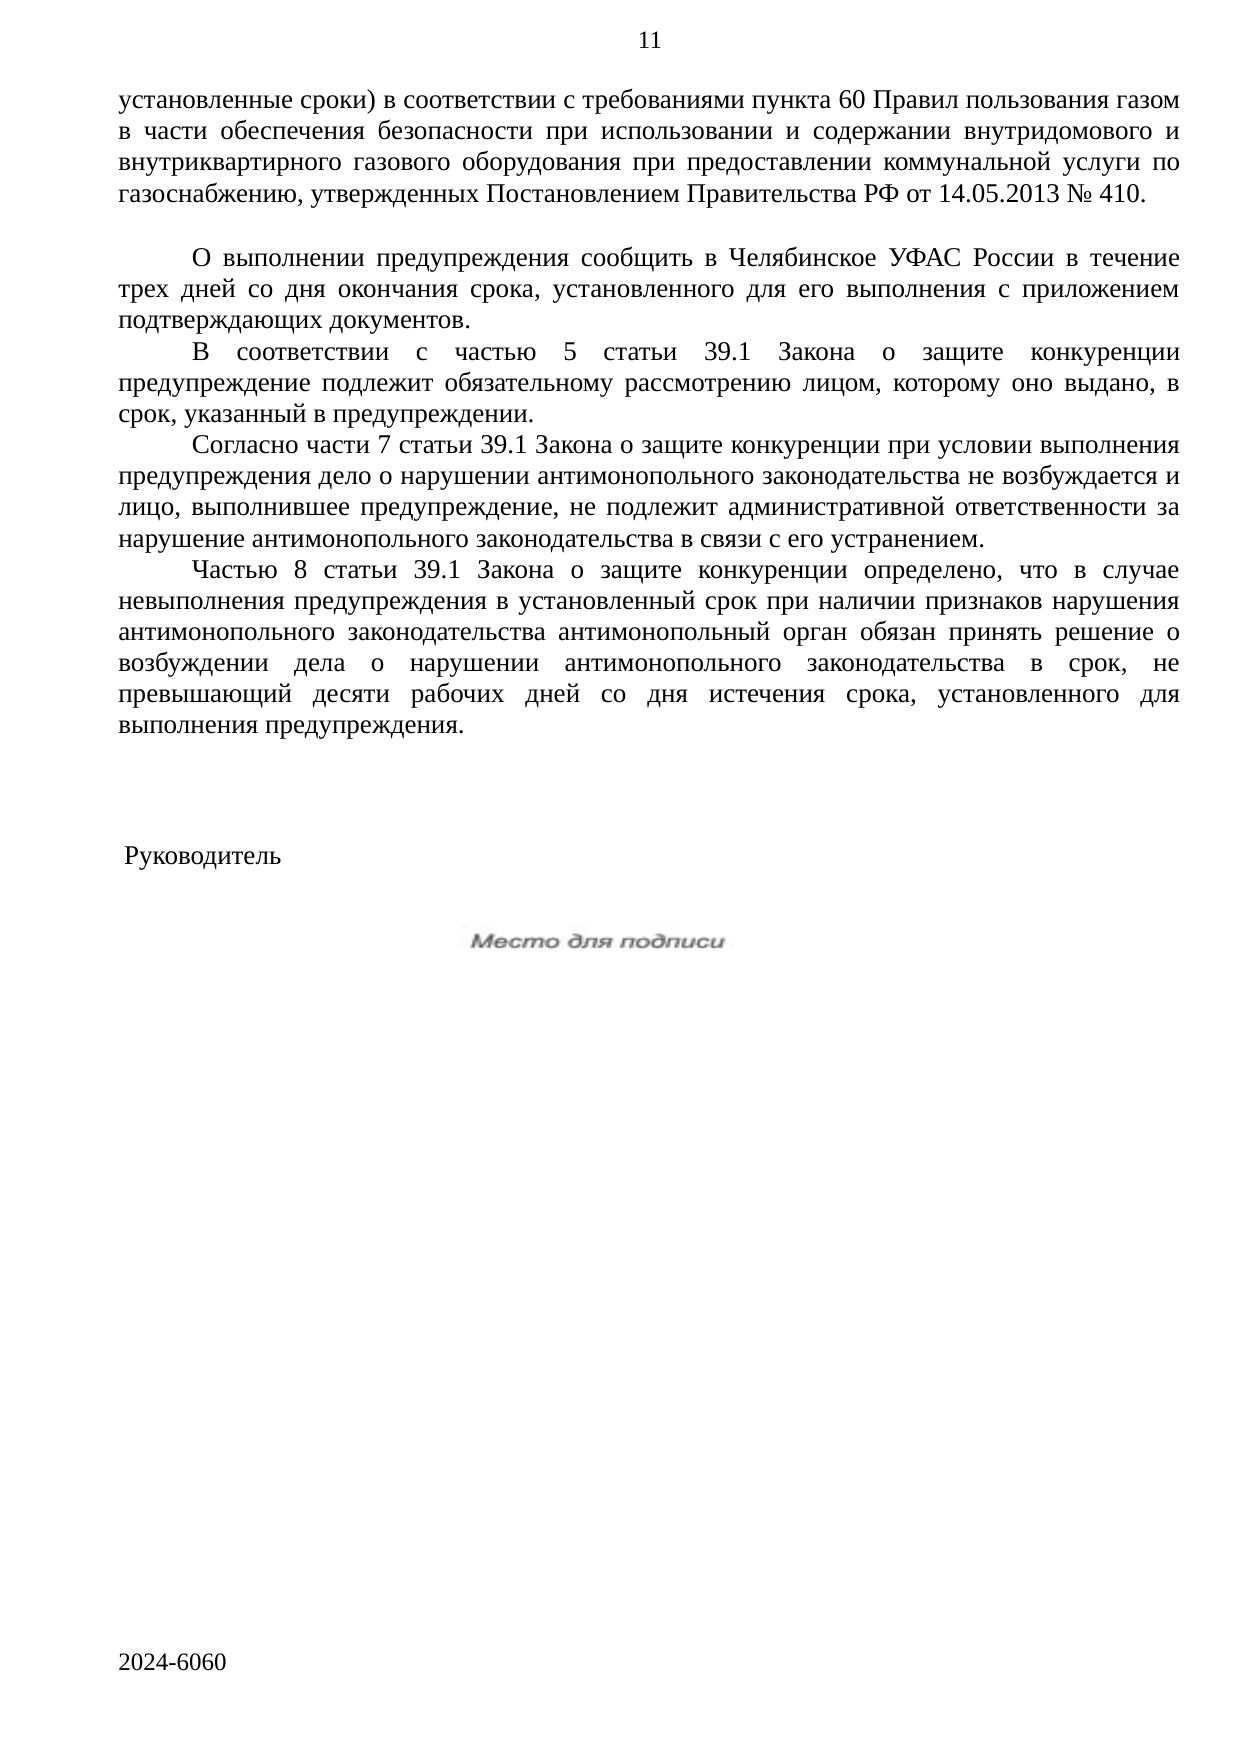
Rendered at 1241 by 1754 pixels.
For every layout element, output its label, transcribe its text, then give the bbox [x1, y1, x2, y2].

text Согласно части 7 статьи 39.1 Закона о защите конкуренции при условии выполнения предупреждения дело о нарушении антимонопольного законодательства не возбуждается и лицо, выполнившее предупреждение, не подлежит административной ответственности за нарушение антимонопольного законодательства в связи с его устранением. [118, 428, 1181, 553]
text Частью 8 статьи 39.1 Закона о защите конкуренции определено, что в случае невыполнения предупреждения в установленный срок при наличии признаков нарушения антимонопольного законодательства антимонопольный орган обязан принять решение о возбуждении дела о нарушении антимонопольного законодательства в срок, не превышающий десяти рабочих дней со дня истечения срока, установленного для выполнения предупреждения. [118, 553, 1181, 740]
text установленные сроки) в соответствии с требованиями пункта 60 Правил пользования газом в части обеспечения безопасности при использовании и содержании внутридомового и внутриквартирного газового оборудования при предоставлении коммунальной услуги по газоснабжению, утвержденных Постановлением Правительства РФ от 14.05.2013 № 410. [118, 83, 1181, 208]
table_cell [679, 876, 832, 887]
table_header [679, 833, 832, 876]
table_header [832, 833, 1182, 876]
table_header Руководитель [118, 833, 679, 876]
table_cell [832, 876, 1182, 1042]
picture [407, 887, 770, 1006]
table_cell [118, 876, 679, 887]
table_cell [118, 888, 679, 1042]
text В соответствии с частью 5 статьи 39.1 Закона о защите конкуренции предупреждение подлежит обязательному рассмотрению лицом, которому оно выдано, в срок, указанный в предупреждении. [118, 335, 1181, 428]
text О выполнении предупреждения сообщить в Челябинское УФАС России в течение трех дней со дня окончания срока, установленного для его выполнения с приложением подтверждающих документов. [118, 241, 1181, 335]
table_cell [679, 888, 832, 1042]
